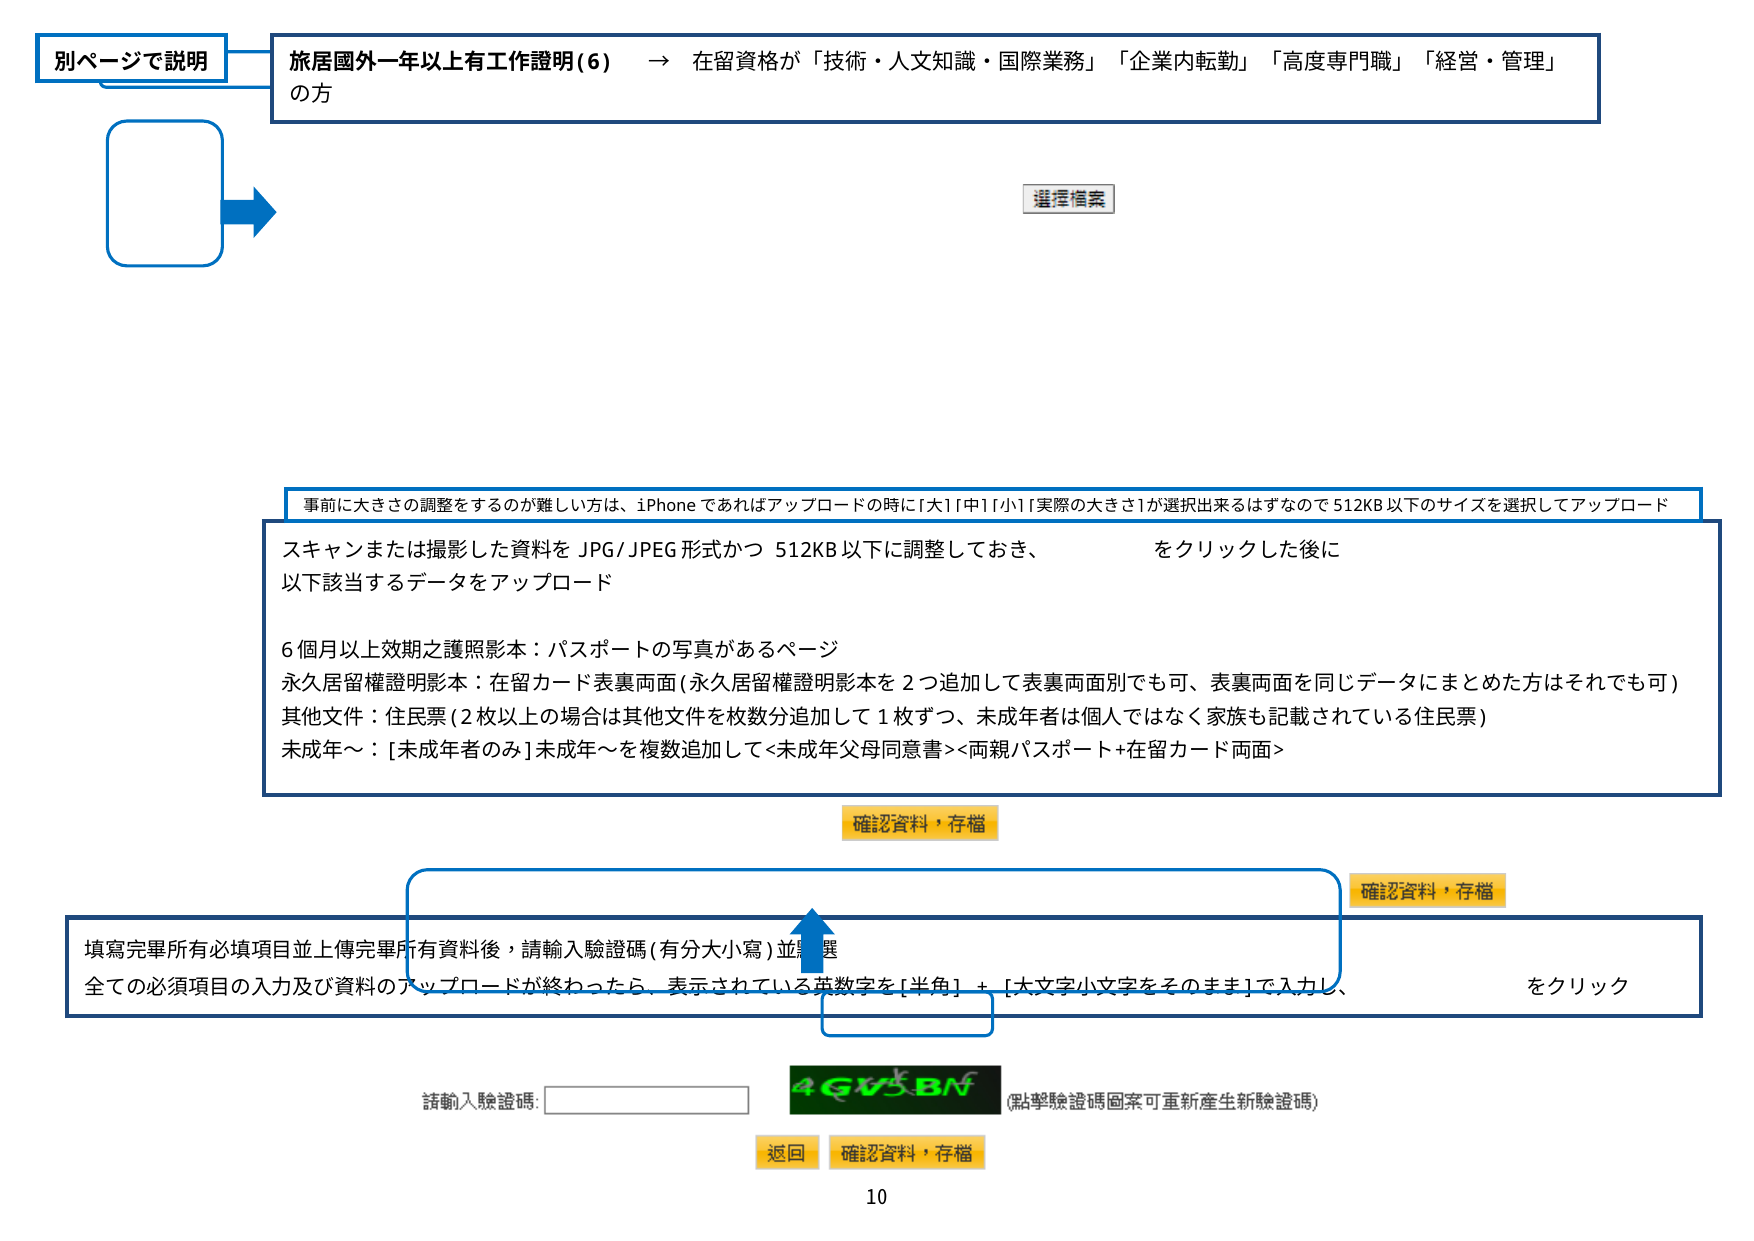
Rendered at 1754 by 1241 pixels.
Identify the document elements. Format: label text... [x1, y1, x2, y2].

text 別ページで説明 [54, 44, 209, 72]
text 全ての必須項目の入力及び資料のアップロードが終わったら、表示されている英数字を[半角] + [大文字小文字をそのまま]で入力し、 をクリック [994, 964, 1684, 1002]
text 全ての必須項目の入力及び資料のアップロードが終わったら、表示されている英数字を[半角] + [大文字小文字をそのまま]で入力し、 をクリック [84, 964, 821, 1002]
text 未成年～：[未成年者のみ]未成年～を複数追加して<未成年父母同意書><両親パスポート+在留カード両面> [281, 731, 1703, 764]
text 永久居留權證明影本：在留カード表裏両面(永久居留權證明影本を2つ追加して表裏両面別でも可、表裏両面を同じデータにまとめた方はそれでも可) [281, 664, 1703, 697]
text 其他文件：住民票(2枚以上の場合は其他文件を枚数分追加して1枚ずつ、未成年者は個人ではなく家族も記載されている住民票) [281, 697, 1703, 731]
text 填寫完畢所有必填項目並上傳完畢所有資料後，請輸入驗證碼(有分大小寫)並點選 [1342, 927, 1684, 964]
text 填寫完畢所有必填項目並上傳完畢所有資料後，請輸入驗證碼(有分大小寫)並點選 [824, 927, 1338, 964]
text 關於上傳資料 / 申請資料アップロードについて [289, 108, 1582, 112]
text 旅居國外一年以上有工作證明(6) → 在留資格が「技術・人文知識・国際業務」「企業内転勤」「高度専門職」「経営・管理」の方 [289, 44, 1582, 108]
text 以下該当するデータをアップロード [281, 564, 1703, 597]
text 全ての必須項目の入力及び資料のアップロードが終わったら、表示されている英数字を[半角] + [大文字小文字をそのまま]で入力し、 をクリック [409, 964, 1338, 990]
text 事前に大きさの調整をするのが難しい方は、iPhoneであればアップロードの時に[大][中][小][実際の大きさ]が選択出来るはずなので512KB以下のサイズを選択してアップロードする [1256, 498, 1399, 512]
text 填寫完畢所有必填項目並上傳完畢所有資料後，請輸入驗證碼(有分大小寫)並點選 [409, 927, 801, 964]
text 填寫完畢所有必填項目並上傳完畢所有資料後，請輸入驗證碼(有分大小寫)並點選 [84, 927, 405, 964]
text スキャンまたは撮影した資料をJPG/JPEG形式かつ 512KB以下に調整しておき、 をクリックした後に [281, 531, 1703, 564]
text 6個月以上效期之護照影本：パスポートの写真があるページ [281, 631, 1703, 664]
